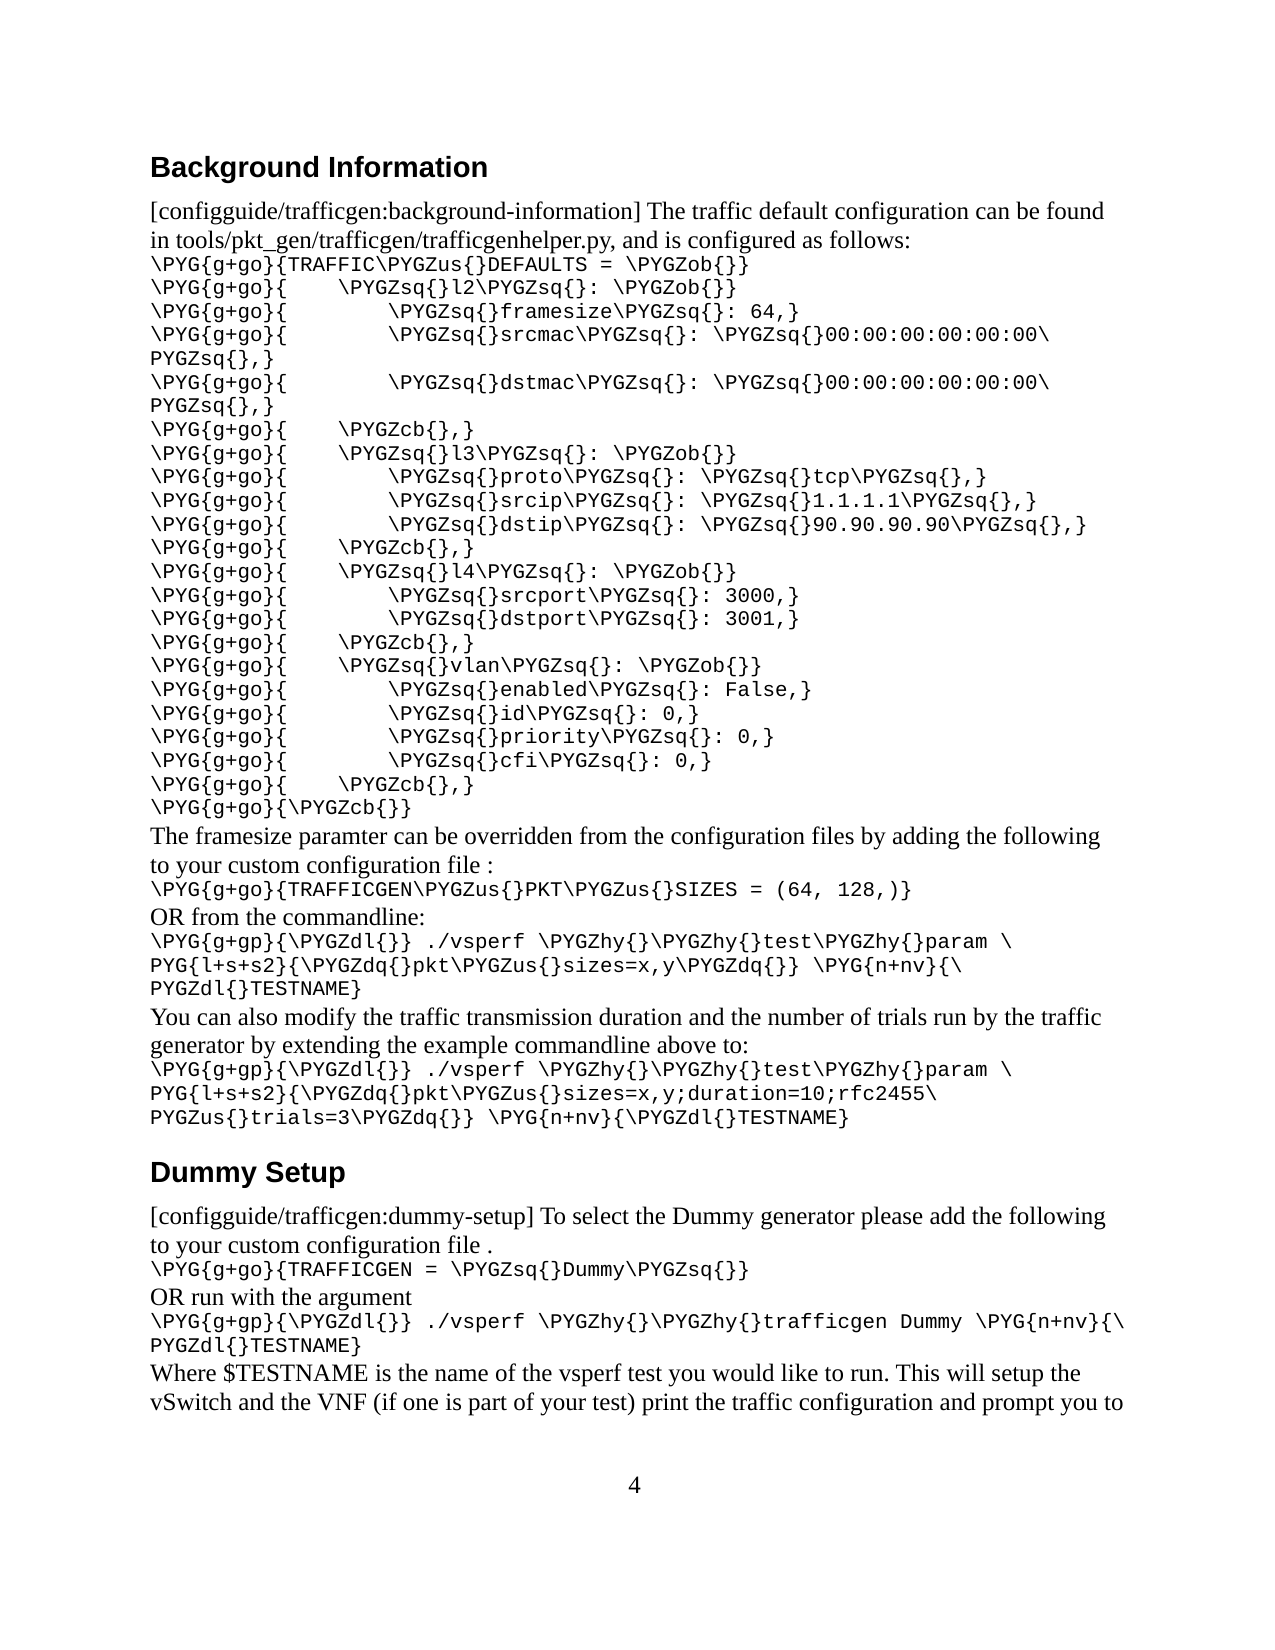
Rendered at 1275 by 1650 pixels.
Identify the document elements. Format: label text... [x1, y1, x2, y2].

text \PYG{g+go}{ \PYGZsq{}cfi\PYGZsq{}: 0,} [150, 750, 1125, 774]
text \PYG{g+go}{TRAFFIC\PYGZus{}DEFAULTS = \PYGZob{}} [150, 253, 1125, 277]
subtitle Background Information [150, 150, 1125, 183]
text OR from the commandline: [150, 902, 1125, 931]
text [configguide/trafficgen:background-information] The traffic default configuration can be found in tools/pkt_gen/trafficgen/trafficgenhelper.py, and is configured as follows: [150, 196, 1125, 253]
text [configguide/trafficgen:dummy-setup] To select the Dummy generator please add the following to your custom configuration file . [150, 1201, 1125, 1259]
text \PYG{g+go}{ \PYGZsq{}srcip\PYGZsq{}: \PYGZsq{}1.1.1.1\PYGZsq{},} [150, 490, 1125, 514]
text \PYG{g+go}{ \PYGZsq{}l2\PYGZsq{}: \PYGZob{}} [150, 277, 1125, 301]
text \PYG{g+go}{ \PYGZsq{}srcmac\PYGZsq{}: \PYGZsq{}00:00:00:00:00:00\PYGZsq{},} [150, 324, 1125, 372]
text \PYG{g+go}{ \PYGZcb{},} [150, 537, 1125, 561]
text The framesize paramter can be overridden from the configuration files by adding the following to your custom configuration file : [150, 821, 1125, 878]
text \PYG{g+gp}{\PYGZdl{}} ./vsperf \PYGZhy{}\PYGZhy{}test\PYGZhy{}param \PYG{l+s+s2}{\PYGZdq{}pkt\PYGZus{}sizes=x,y;duration=10;rfc2455\PYGZus{}trials=3\PYGZdq{}} \PYG{n+nv}{\PYGZdl{}TESTNAME} [150, 1059, 1125, 1130]
text \PYG{g+go}{ \PYGZsq{}dstport\PYGZsq{}: 3001,} [150, 608, 1125, 632]
text \PYG{g+go}{ \PYGZsq{}priority\PYGZsq{}: 0,} [150, 726, 1125, 750]
text \PYG{g+go}{ \PYGZsq{}framesize\PYGZsq{}: 64,} [150, 301, 1125, 324]
text Where $TESTNAME is the name of the vsperf test you would like to run. This will setup the vSwitch and the VNF (if one is part of your test) print the traffic configuration and prompt you to [150, 1358, 1125, 1416]
text You can also modify the traffic transmission duration and the number of trials run by the traffic generator by extending the example commandline above to: [150, 1002, 1125, 1059]
text \PYG{g+go}{ \PYGZsq{}id\PYGZsq{}: 0,} [150, 703, 1125, 726]
text \PYG{g+go}{ \PYGZsq{}dstmac\PYGZsq{}: \PYGZsq{}00:00:00:00:00:00\PYGZsq{},} [150, 372, 1125, 419]
text \PYG{g+gp}{\PYGZdl{}} ./vsperf \PYGZhy{}\PYGZhy{}trafficgen Dummy \PYG{n+nv}{\PYGZdl{}TESTNAME} [150, 1311, 1125, 1358]
text \PYG{g+go}{ \PYGZsq{}srcport\PYGZsq{}: 3000,} [150, 584, 1125, 608]
text \PYG{g+go}{TRAFFICGEN\PYGZus{}PKT\PYGZus{}SIZES = (64, 128,)} [150, 878, 1125, 902]
text \PYG{g+go}{\PYGZcb{}} [150, 797, 1125, 821]
text \PYG{g+go}{ \PYGZsq{}proto\PYGZsq{}: \PYGZsq{}tcp\PYGZsq{},} [150, 466, 1125, 490]
text \PYG{g+gp}{\PYGZdl{}} ./vsperf \PYGZhy{}\PYGZhy{}test\PYGZhy{}param \PYG{l+s+s2}{\PYGZdq{}pkt\PYGZus{}sizes=x,y\PYGZdq{}} \PYG{n+nv}{\PYGZdl{}TESTNAME} [150, 931, 1125, 1002]
text \PYG{g+go}{TRAFFICGEN = \PYGZsq{}Dummy\PYGZsq{}} [150, 1259, 1125, 1282]
text \PYG{g+go}{ \PYGZcb{},} [150, 774, 1125, 797]
text \PYG{g+go}{ \PYGZsq{}vlan\PYGZsq{}: \PYGZob{}} [150, 656, 1125, 679]
text \PYG{g+go}{ \PYGZsq{}l3\PYGZsq{}: \PYGZob{}} [150, 443, 1125, 466]
text \PYG{g+go}{ \PYGZcb{},} [150, 419, 1125, 443]
text \PYG{g+go}{ \PYGZsq{}dstip\PYGZsq{}: \PYGZsq{}90.90.90.90\PYGZsq{},} [150, 514, 1125, 537]
text \PYG{g+go}{ \PYGZsq{}l4\PYGZsq{}: \PYGZob{}} [150, 561, 1125, 584]
text \PYG{g+go}{ \PYGZcb{},} [150, 632, 1125, 656]
text \PYG{g+go}{ \PYGZsq{}enabled\PYGZsq{}: False,} [150, 679, 1125, 703]
subtitle Dummy Setup [150, 1155, 1125, 1189]
text OR run with the argument [150, 1282, 1125, 1311]
